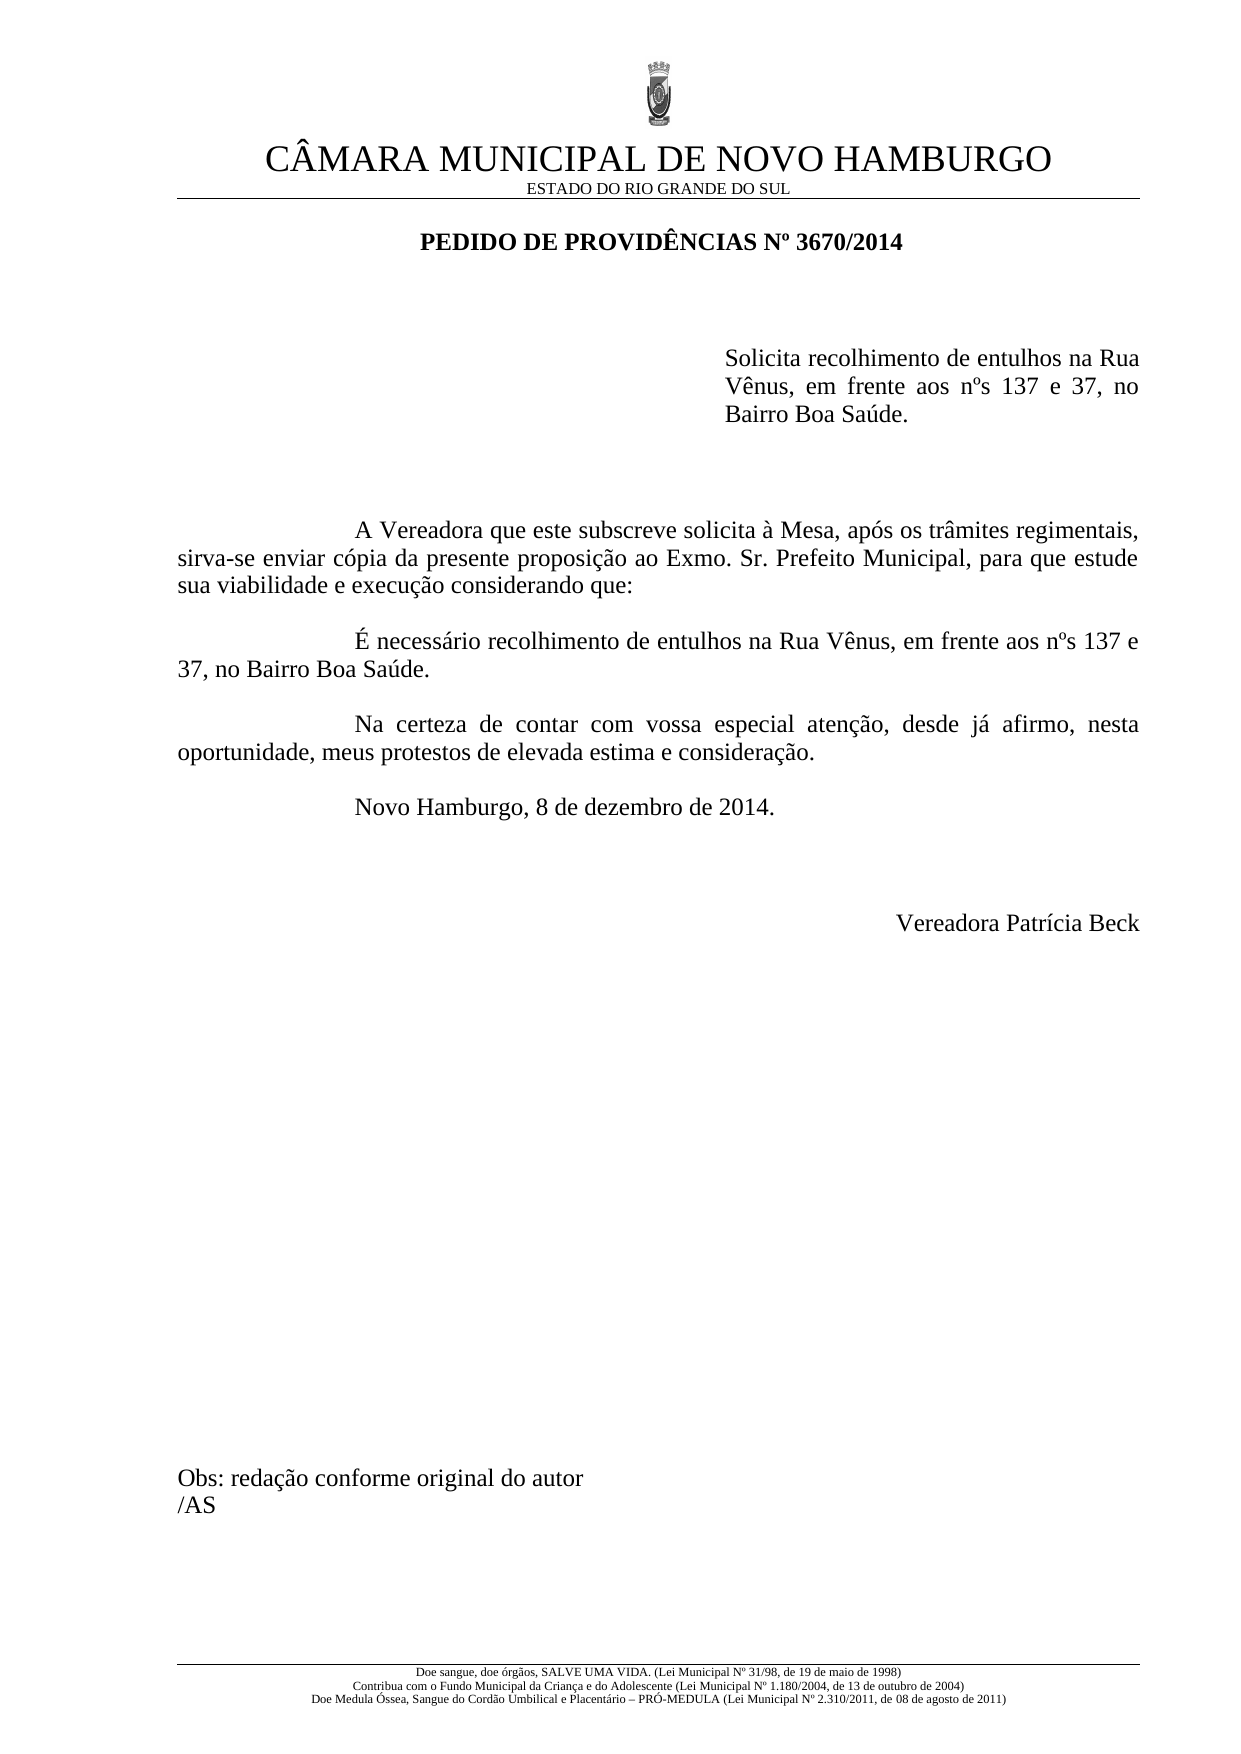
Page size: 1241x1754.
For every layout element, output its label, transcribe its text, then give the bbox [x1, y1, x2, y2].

text Na certeza de contar com vossa especial atenção, desde já afirmo, nesta oportunidade, meus protestos de elevada estima e consideração. [177, 710, 1140, 766]
text /AS [177, 1491, 1140, 1519]
text É necessário recolhimento de entulhos na Rua Vênus, em frente aos nºs 137 e 37, no Bairro Boa Saúde. [177, 627, 1140, 682]
list Solicita recolhimento de entulhos na Rua Vênus, em frente aos nºs 137 e 37, no Bairro Boa Saúde. [687, 344, 1140, 428]
text PEDIDO DE PROVIDÊNCIAS Nº 3670/2014 [177, 228, 1140, 256]
text A Vereadora que este subscreve solicita à Mesa, após os trâmites regimentais, sirva-se enviar cópia da presente proposição ao Exmo. Sr. Prefeito Municipal, para que estude sua viabilidade e execução considerando que: [177, 516, 1140, 599]
text Obs: redação conforme original do autor [177, 1464, 1140, 1491]
text Vereadora Patrícia Beck [649, 909, 1140, 937]
text Novo Hamburgo, 8 de dezembro de 2014. [177, 793, 1140, 821]
